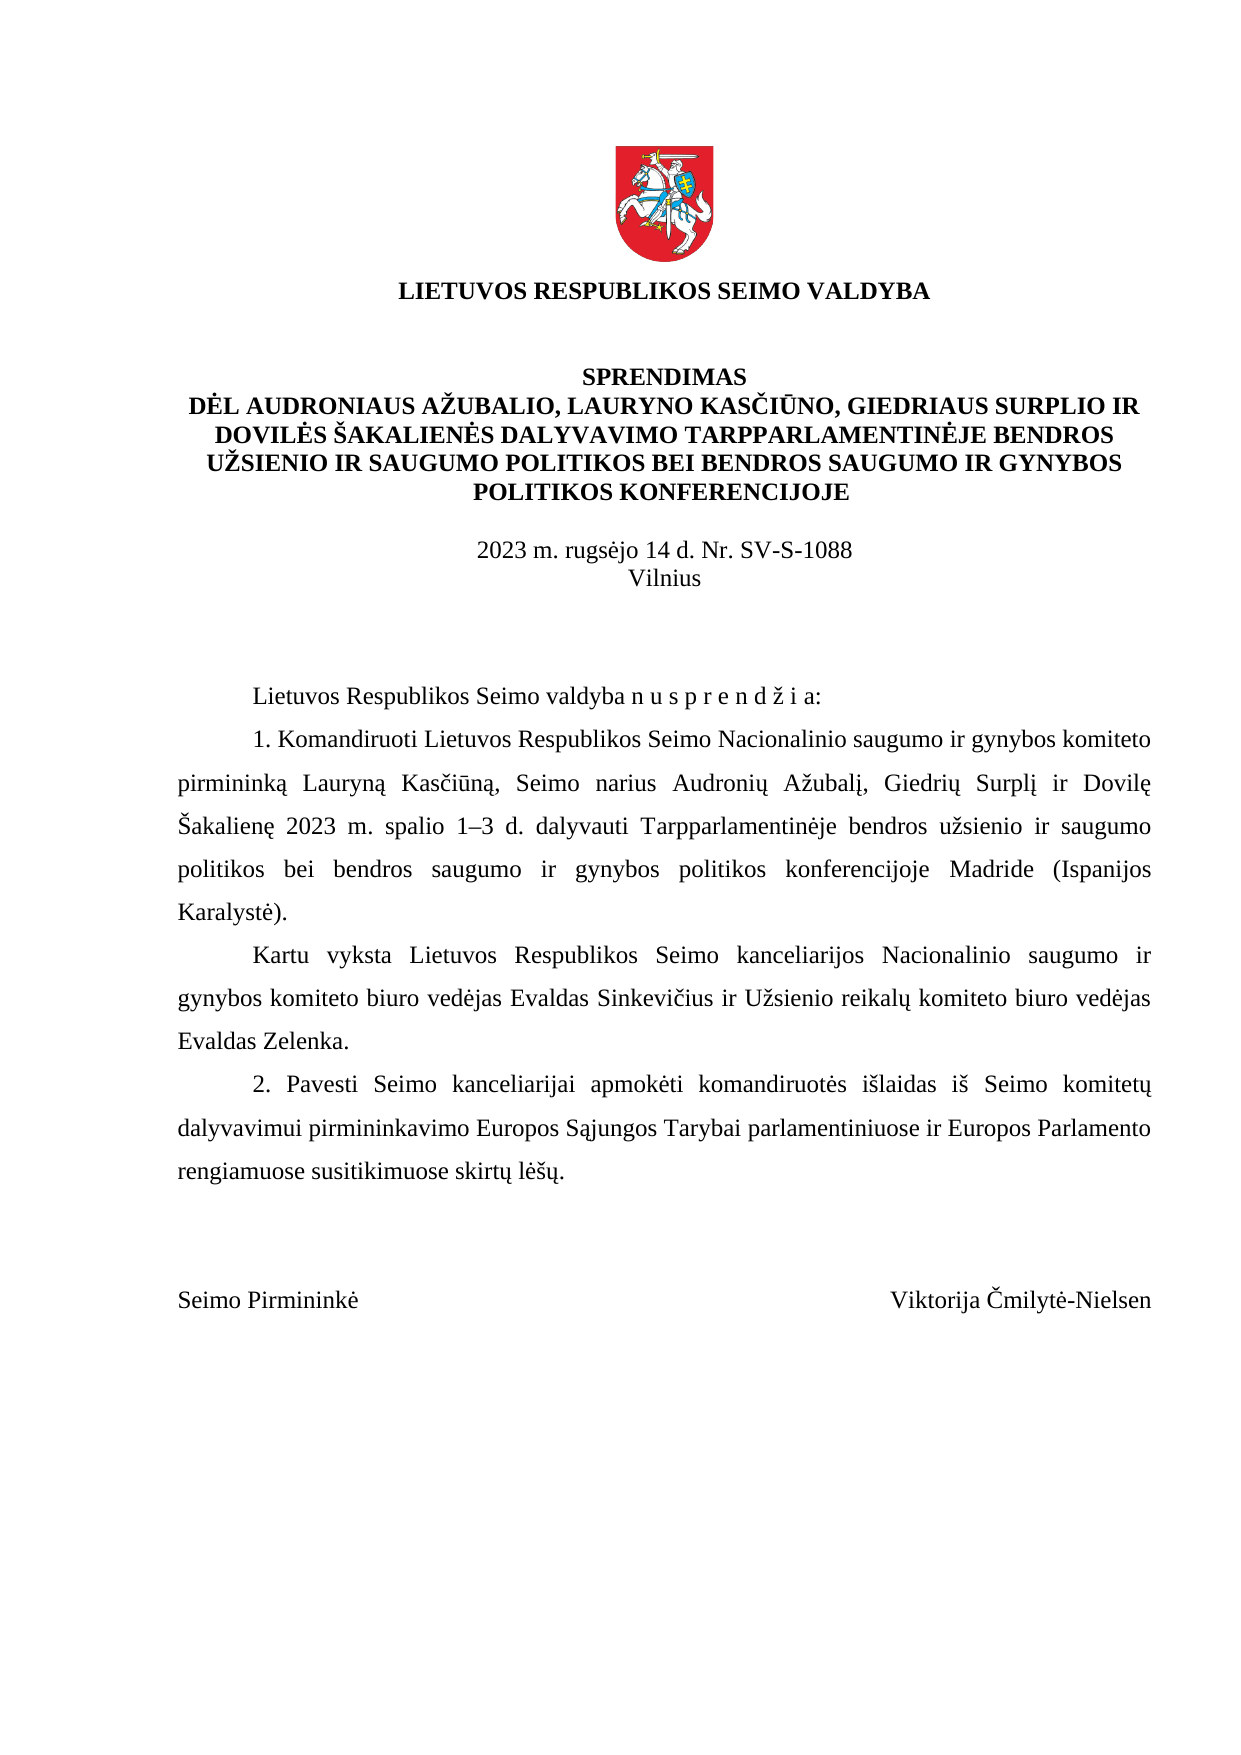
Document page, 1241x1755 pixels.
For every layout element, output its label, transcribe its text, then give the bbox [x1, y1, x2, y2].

text Lietuvos Respublikos Seimo valdyba nusprendžia: [177, 681, 1152, 710]
text Kartu vyksta Lietuvos Respublikos Seimo kanceliarijos Nacionalinio saugumo ir gynybos komiteto biuro vedėjas Evaldas Sinkevičius ir Užsienio reikalų komiteto biuro vedėjas Evaldas Zelenka. [177, 940, 1152, 1055]
text 2. Pavesti Seimo kanceliarijai apmokėti komandiruotės išlaidas iš Seimo komitetų dalyvavimui pirmininkavimo Europos Sąjungos Tarybai parlamentiniuose ir Europos Parlamento rengiamuose susitikimuose skirtų lėšų. [177, 1069, 1152, 1184]
text Vilnius [177, 563, 1152, 592]
text SPRENDIMAS [177, 362, 1152, 391]
text Seimo Pirmininkė Viktorija Čmilytė-Nielsen [177, 1285, 1152, 1314]
text DĖL AUDRONIAUS AŽUBALIO, LAURYNO KASČIŪNO, GIEDRIAUS SURPLIO IR DOVILĖS ŠAKALIENĖS DALYVAVIMO TARPPARLAMENTINĖJE BENDROS UŽSIENIO IR SAUGUMO POLITIKOS BEI BENDROS SAUGUMO IR GYNYBOS POLITIKOS KONFERENCIJOJE [177, 391, 1152, 506]
text LIETUVOS RESPUBLIKOS SEIMO VALDYBA [177, 276, 1152, 305]
text 1. Komandiruoti Lietuvos Respublikos Seimo Nacionalinio saugumo ir gynybos komiteto pirmininką Lauryną Kasčiūną, Seimo narius Audronių Ažubalį, Giedrių Surplį ir Dovilę Šakalienę 2023 m. spalio 1–3 d. dalyvauti Tarpparlamentinėje bendros užsienio ir saugumo politikos bei bendros saugumo ir gynybos politikos konferencijoje Madride (Ispanijos Karalystė). [177, 724, 1152, 926]
text 2023 m. rugsėjo 14 d. Nr. SV-S-1088 [177, 535, 1152, 563]
